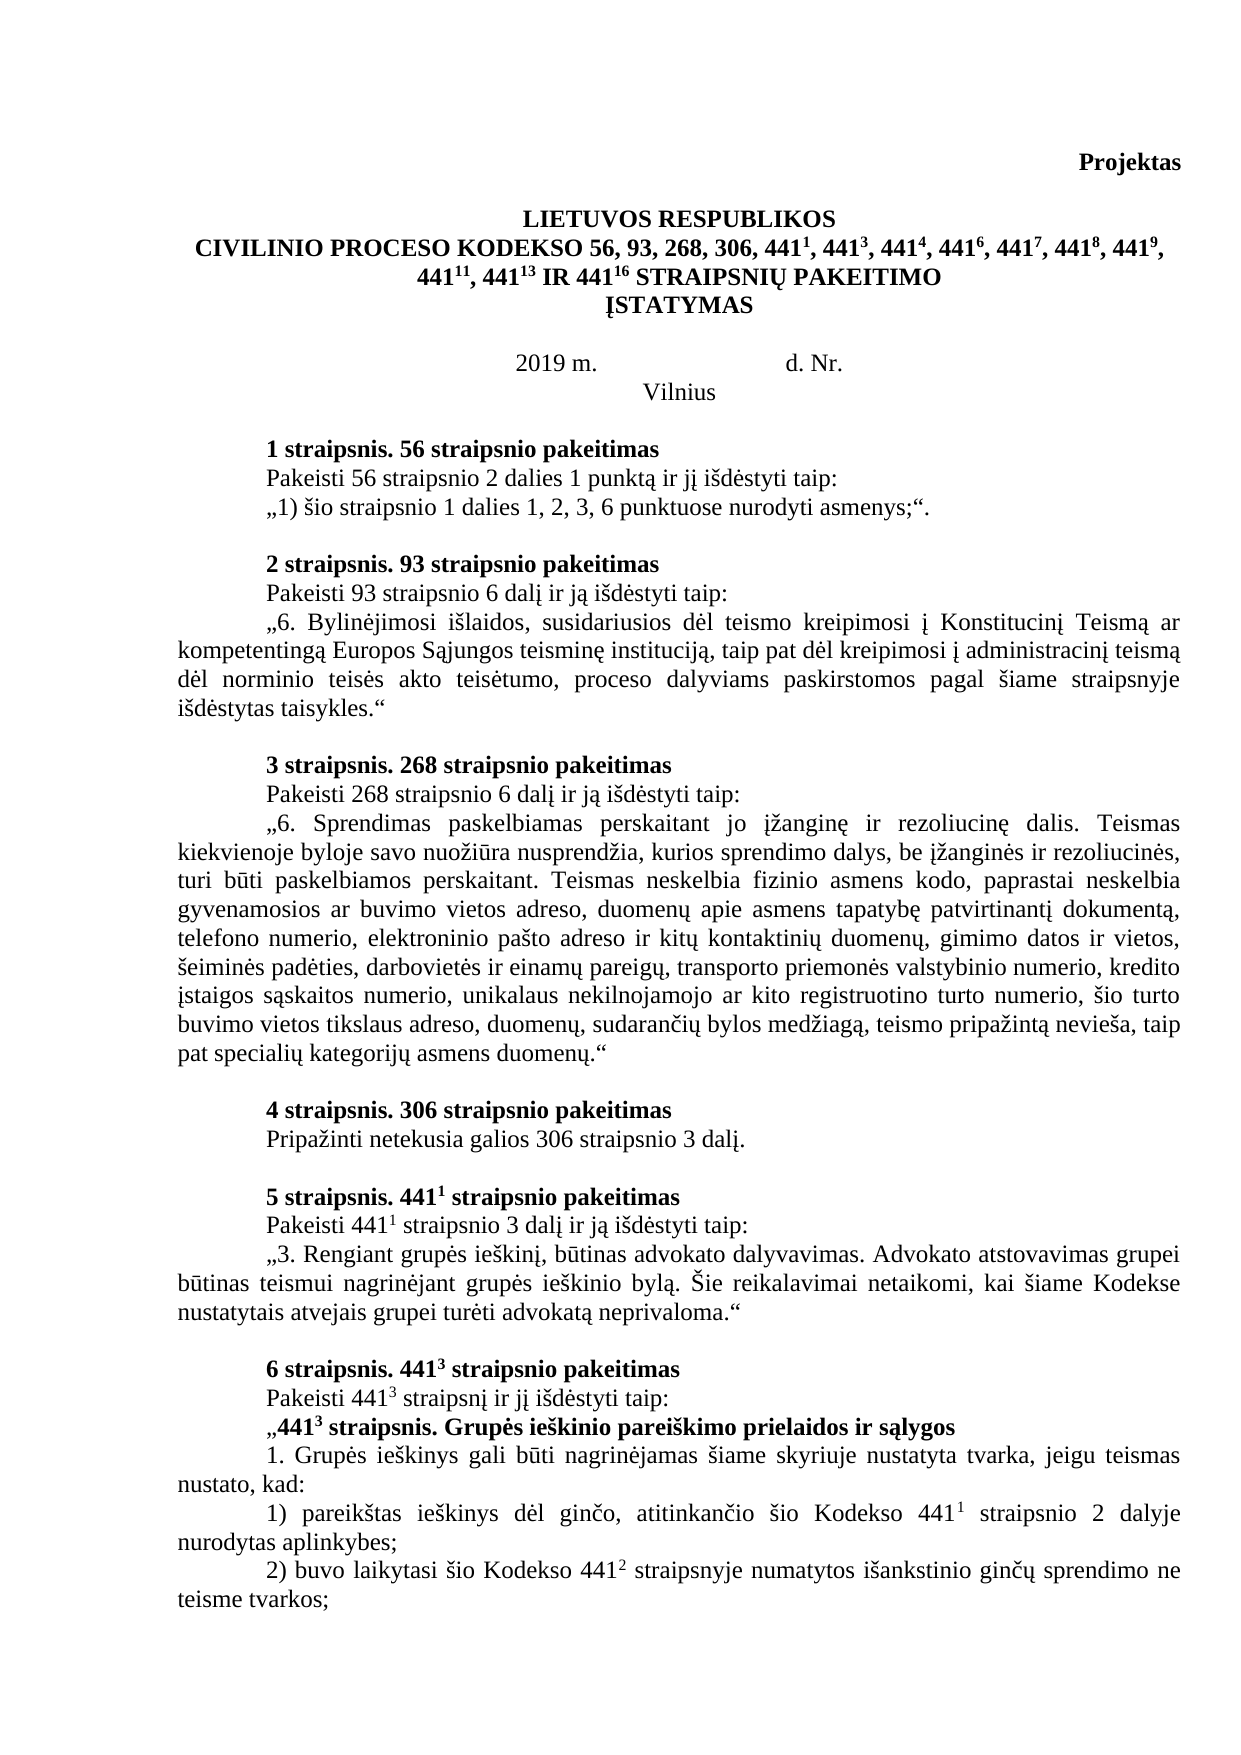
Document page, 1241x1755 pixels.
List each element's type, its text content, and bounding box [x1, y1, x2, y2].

text „6. Bylinėjimosi išlaidos, susidariusios dėl teismo kreipimosi į Konstitucinį Teismą ar kompetentingą Europos Sąjungos teisminę instituciją, taip pat dėl kreipimosi į administracinį teismą dėl norminio teisės akto teisėtumo, proceso dalyviams paskirstomos pagal šiame straipsnyje išdėstytas taisykles.“ [177, 607, 1181, 722]
text 2 straipsnis. 93 straipsnio pakeitimas [177, 549, 1181, 578]
text „3. Rengiant grupės ieškinį, būtinas advokato dalyvavimas. Advokato atstovavimas grupei būtinas teismui nagrinėjant grupės ieškinio bylą. Šie reikalavimai netaikomi, kai šiame Kodekse nustatytais atvejais grupei turėti advokatą neprivaloma.“ [177, 1239, 1181, 1326]
text Pakeisti 4411 straipsnio 3 dalį ir ją išdėstyti taip: [177, 1211, 1181, 1239]
text 2019 m. d. Nr. [177, 348, 1181, 377]
text „1) šio straipsnio 1 dalies 1, 2, 3, 6 punktuose nurodyti asmenys;“. [177, 492, 1181, 521]
text 2) buvo laikytasi šio Kodekso 4412 straipsnyje numatytos išankstinio ginčų sprendimo ne teisme tvarkos; [177, 1556, 1181, 1613]
text 4 straipsnis. 306 straipsnio pakeitimas [177, 1096, 1181, 1124]
text 3 straipsnis. 268 straipsnio pakeitimas [177, 751, 1181, 779]
text 1 straipsnis. 56 straipsnio pakeitimas [177, 434, 1181, 463]
text 6 straipsnis. 4413 straipsnio pakeitimas [177, 1354, 1181, 1383]
text 1) pareikštas ieškinys dėl ginčo, atitinkančio šio Kodekso 4411 straipsnio 2 dalyje nurodytas aplinkybes; [177, 1498, 1181, 1556]
text Projektas [945, 147, 1181, 176]
text Pakeisti 268 straipsnio 6 dalį ir ją išdėstyti taip: [177, 779, 1181, 808]
text Pakeisti 56 straipsnio 2 dalies 1 punktą ir jį išdėstyti taip: [177, 463, 1181, 492]
text Pripažinti netekusia galios 306 straipsnio 3 dalį. [177, 1124, 1181, 1153]
text ĮSTATYMAS [177, 291, 1181, 319]
text 5 straipsnis. 4411 straipsnio pakeitimas [177, 1182, 1181, 1211]
text Pakeisti 4413 straipsnį ir jį išdėstyti taip: [177, 1383, 1181, 1412]
text 1. Grupės ieškinys gali būti nagrinėjamas šiame skyriuje nustatyta tvarka, jeigu teismas nustato, kad: [177, 1441, 1181, 1498]
text LIETUVOS RESPUBLIKOS [177, 204, 1181, 233]
text Pakeisti 93 straipsnio 6 dalį ir ją išdėstyti taip: [177, 578, 1181, 607]
text CIVILINIO PROCESO KODEKSO 56, 93, 268, 306, 4411, 4413, 4414, 4416, 4417, 4418, 4419, 44111, 44113 ir 44116 STRAIPSNIŲ PAKEITIMO [177, 233, 1181, 291]
text Vilnius [177, 377, 1181, 406]
text „4413 straipsnis. Grupės ieškinio pareiškimo prielaidos ir sąlygos [177, 1412, 1181, 1441]
text „6. Sprendimas paskelbiamas perskaitant jo įžanginę ir rezoliucinę dalis. Teismas kiekvienoje byloje savo nuožiūra nusprendžia, kurios sprendimo dalys, be įžanginės ir rezoliucinės, turi būti paskelbiamos perskaitant. Teismas neskelbia fizinio asmens kodo, paprastai neskelbia gyvenamosios ar buvimo vietos adreso, duomenų apie asmens tapatybę patvirtinantį dokumentą, telefono numerio, elektroninio pašto adreso ir kitų kontaktinių duomenų, gimimo datos ir vietos, šeiminės padėties, darbovietės ir einamų pareigų, transporto priemonės valstybinio numerio, kredito įstaigos sąskaitos numerio, unikalaus nekilnojamojo ar kito registruotino turto numerio, šio turto buvimo vietos tikslaus adreso, duomenų, sudarančių bylos medžiagą, teismo pripažintą nevieša, taip pat specialių kategorijų asmens duomenų.“ [177, 808, 1181, 1067]
